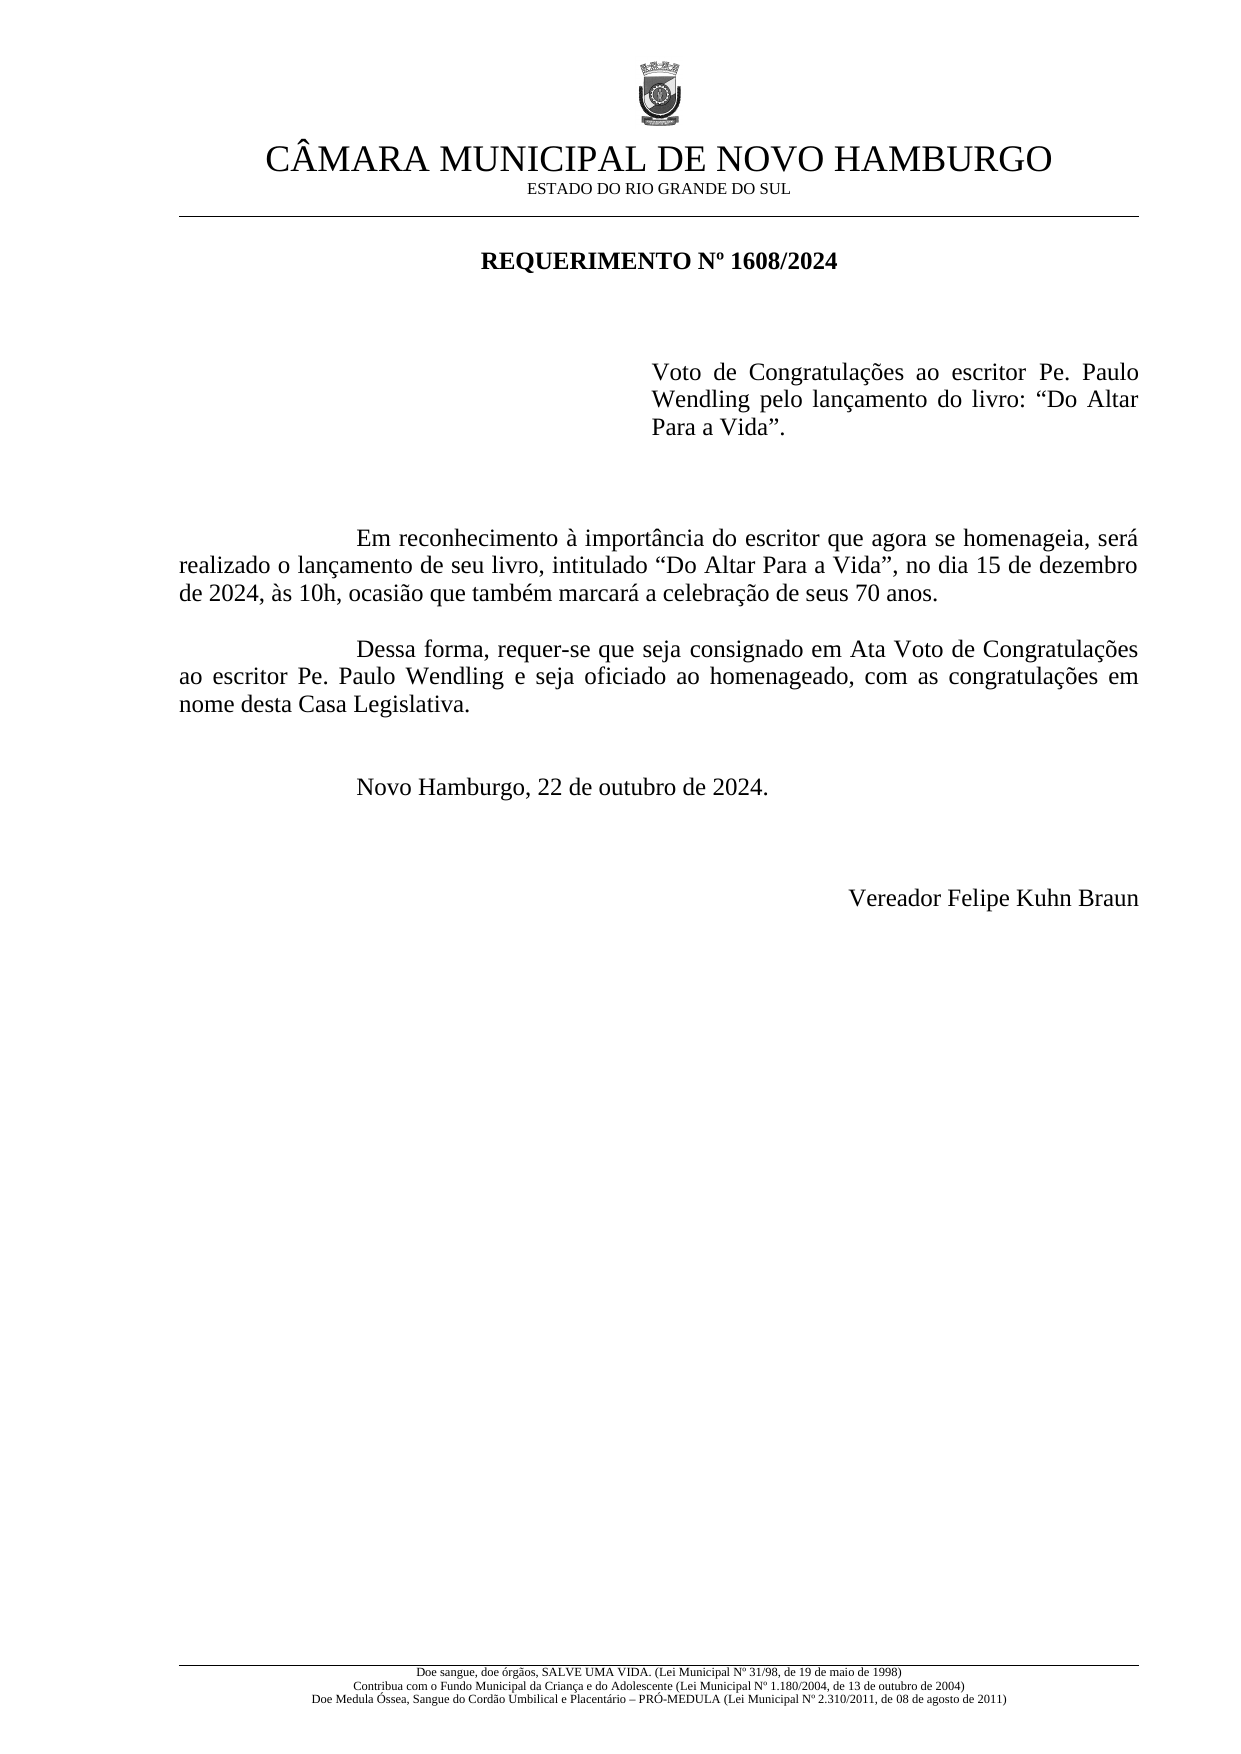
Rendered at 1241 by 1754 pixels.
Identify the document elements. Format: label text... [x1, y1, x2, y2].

text REQUERIMENTO Nº 1608/2024 [179, 247, 1139, 274]
text Vereador Felipe Kuhn Braun [179, 884, 1139, 912]
text Voto de Congratulações ao escritor Pe. Paulo Wendling pelo lançamento do livro: “Do Altar Para a Vida”. [651, 358, 1139, 441]
text Em reconhecimento à importância do escritor que agora se homenageia, será realizado o lançamento de seu livro, intitulado “Do Altar Para a Vida”, no dia 15 de dezembro de 2024, às 10h, ocasião que também marcará a celebração de seus 70 anos. [179, 524, 1139, 607]
text Dessa forma, requer-se que seja consignado em Ata Voto de Congratulações ao escritor Pe. Paulo Wendling e seja oficiado ao homenageado, com as congratulações em nome desta Casa Legislativa. [179, 635, 1139, 718]
text Novo Hamburgo, 22 de outubro de 2024. [179, 773, 1139, 801]
